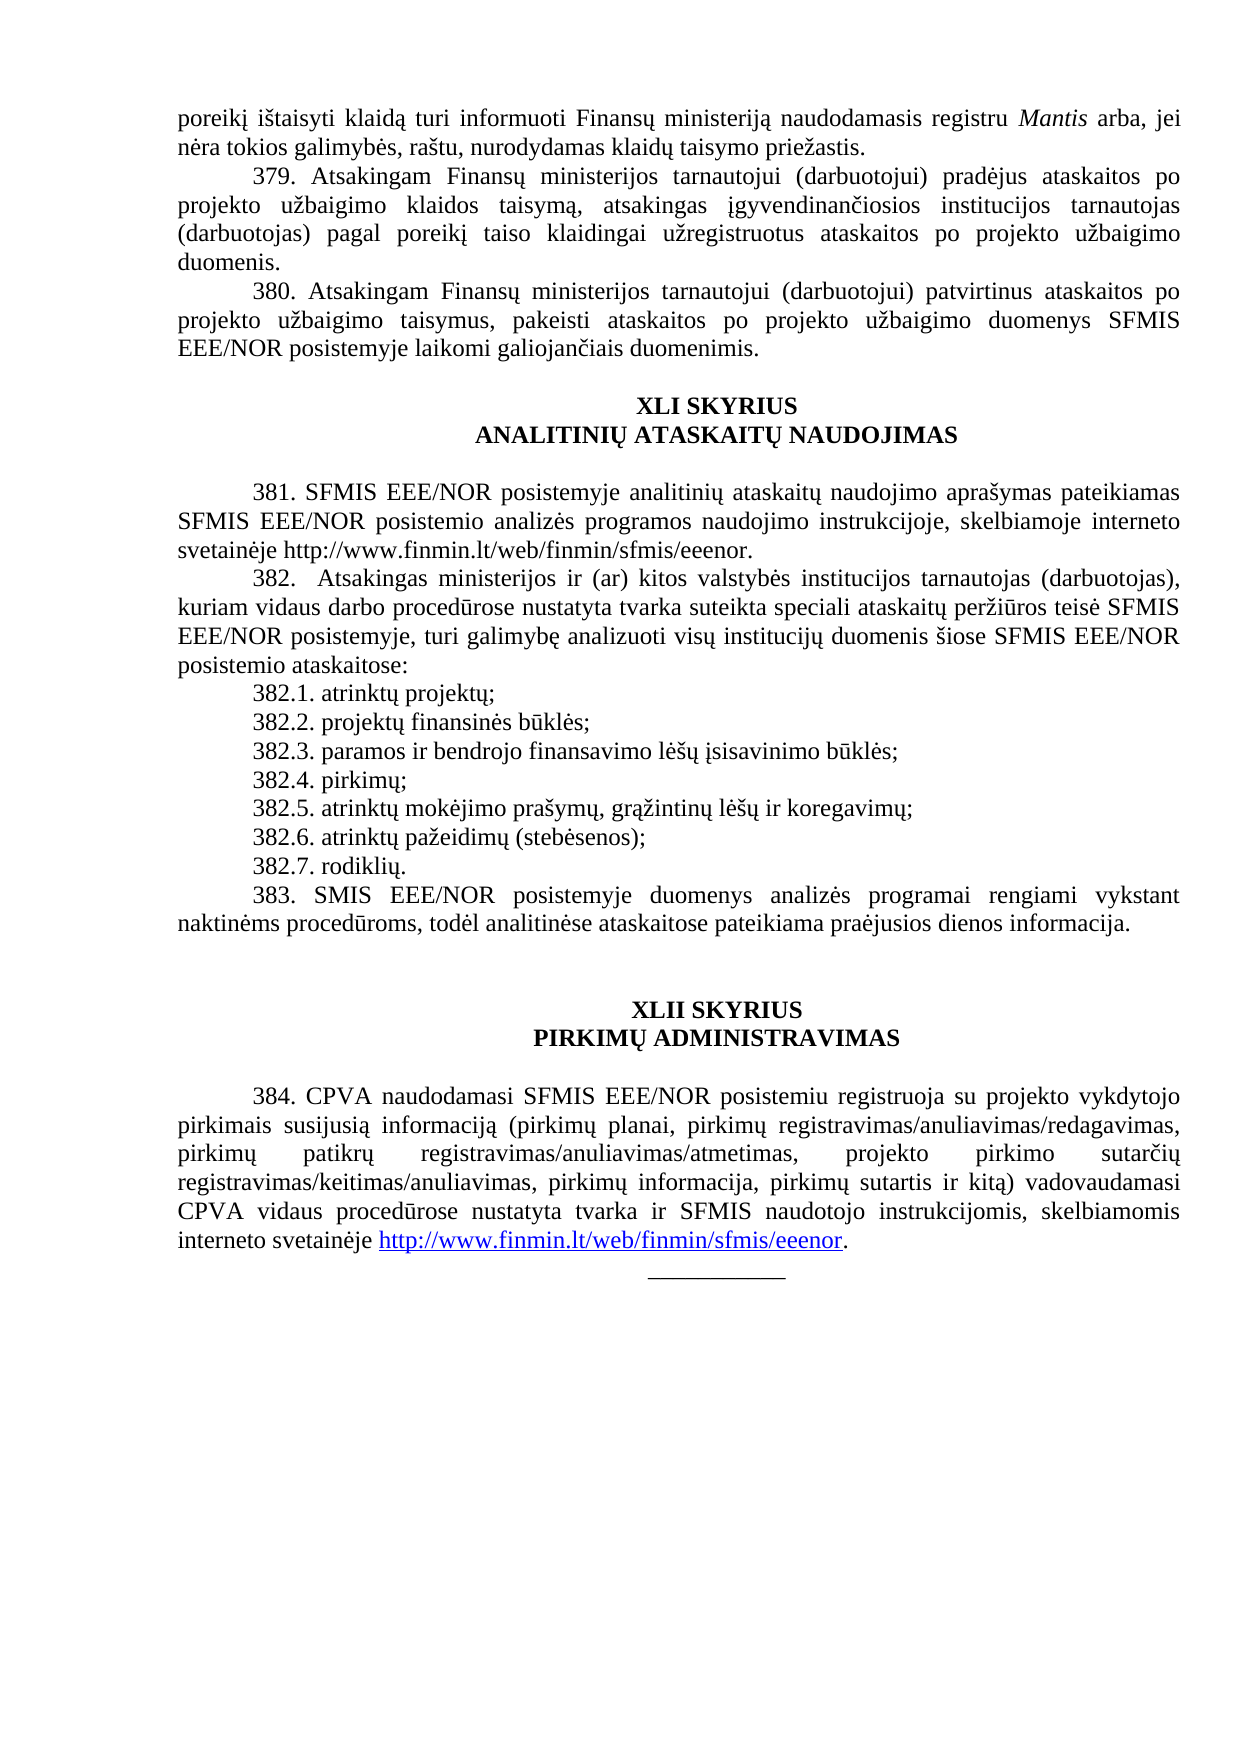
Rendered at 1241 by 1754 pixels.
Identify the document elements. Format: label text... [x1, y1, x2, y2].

text 382. Atsakingas ministerijos ir (ar) kitos valstybės institucijos tarnautojas (darbuotojas), kuriam vidaus darbo procedūrose nustatyta tvarka suteikta speciali ataskaitų peržiūros teisė SFMIS EEE/NOR posistemyje, turi galimybę analizuoti visų institucijų duomenis šiose SFMIS EEE/NOR posistemio ataskaitose: [177, 563, 1181, 678]
text 382.2. projektų finansinės būklės; [177, 707, 1181, 736]
text XLI SKYRIUS [177, 391, 1181, 420]
text 383. SMIS EEE/NOR posistemyje duomenys analizės programai rengiami vykstant naktinėms procedūroms, todėl analitinėse ataskaitose pateikiama praėjusios dienos informacija. [177, 880, 1181, 937]
text 379. Atsakingam Finansų ministerijos tarnautojui (darbuotojui) pradėjus ataskaitos po projekto užbaigimo klaidos taisymą, atsakingas įgyvendinančiosios institucijos tarnautojas (darbuotojas) pagal poreikį taiso klaidingai užregistruotus ataskaitos po projekto užbaigimo duomenis. [177, 161, 1181, 276]
text 381. SFMIS EEE/NOR posistemyje analitinių ataskaitų naudojimo aprašymas pateikiamas SFMIS EEE/NOR posistemio analizės programos naudojimo instrukcijoje, skelbiamoje interneto svetainėje http://www.finmin.lt/web/finmin/sfmis/eeenor. [177, 477, 1181, 563]
text 384. CPVA naudodamasi SFMIS EEE/NOR posistemiu registruoja su projekto vykdytojo pirkimais susijusią informaciją (pirkimų planai, pirkimų registravimas/anuliavimas/redagavimas, pirkimų patikrų registravimas/anuliavimas/atmetimas, projekto pirkimo sutarčių registravimas/keitimas/anuliavimas, pirkimų informacija, pirkimų sutartis ir kitą) vadovaudamasi CPVA vidaus procedūrose nustatyta tvarka ir SFMIS naudotojo instrukcijomis, skelbiamomis interneto svetainėje http://www.finmin.lt/web/finmin/sfmis/eeenor. [177, 1081, 1181, 1253]
text 382.5. atrinktų mokėjimo prašymų, grąžintinų lėšų ir koregavimų; [177, 793, 1181, 822]
text ANALITINIŲ ATASKAITŲ NAUDOJIMAS [177, 420, 1181, 448]
text XLII SKYRIUS [177, 995, 1181, 1023]
text poreikį ištaisyti klaidą turi informuoti Finansų ministeriją naudodamasis registru Mantis arba, jei nėra tokios galimybės, raštu, nurodydamas klaidų taisymo priežastis. [177, 103, 1181, 161]
text ___________ [177, 1253, 1181, 1282]
text 382.4. pirkimų; [177, 765, 1181, 793]
text 382.3. paramos ir bendrojo finansavimo lėšų įsisavinimo būklės; [177, 736, 1181, 765]
text 382.6. atrinktų pažeidimų (stebėsenos); [177, 822, 1181, 851]
text 380. Atsakingam Finansų ministerijos tarnautojui (darbuotojui) patvirtinus ataskaitos po projekto užbaigimo taisymus, pakeisti ataskaitos po projekto užbaigimo duomenys SFMIS EEE/NOR posistemyje laikomi galiojančiais duomenimis. [177, 276, 1181, 362]
text PIRKIMŲ ADMINISTRAVIMAS [177, 1023, 1181, 1052]
text 382.1. atrinktų projektų; [177, 678, 1181, 707]
text 382.7. rodiklių. [177, 851, 1181, 880]
